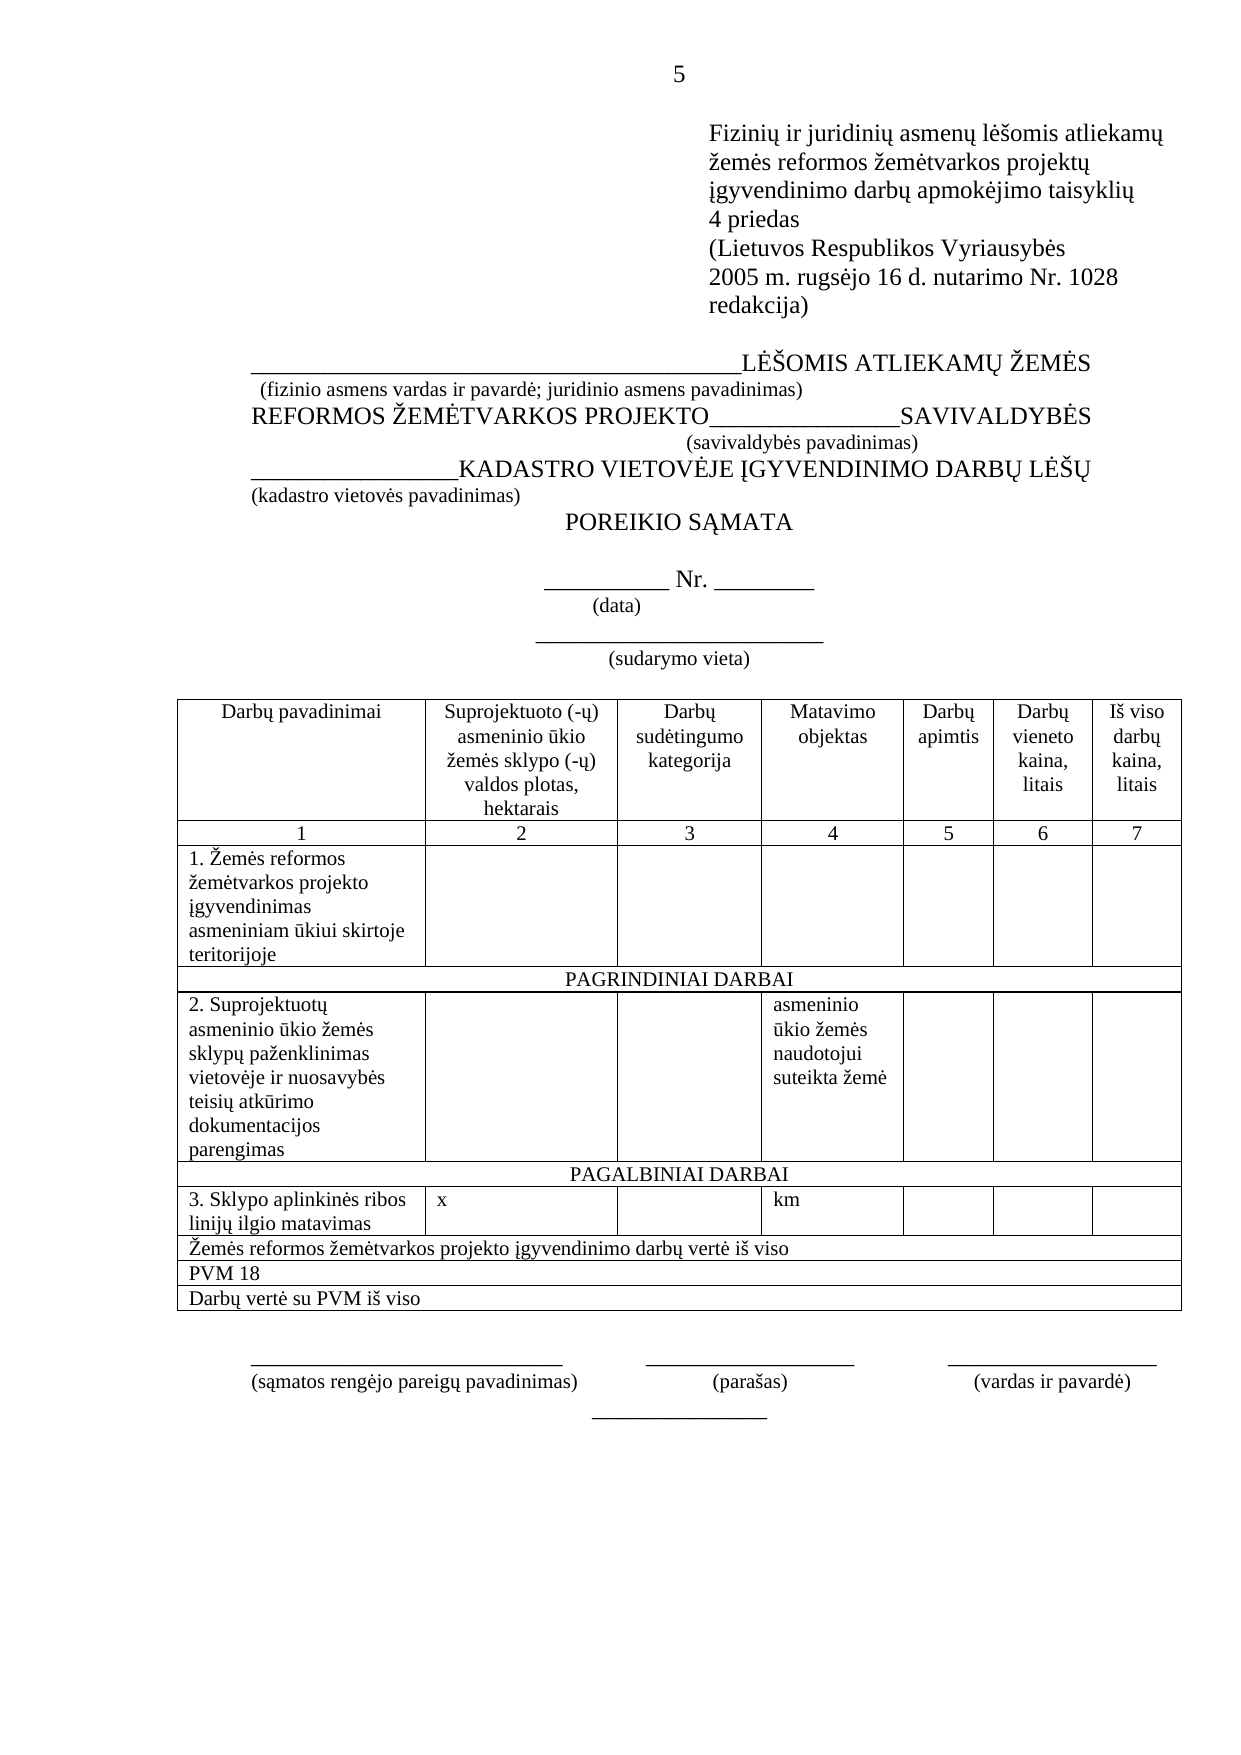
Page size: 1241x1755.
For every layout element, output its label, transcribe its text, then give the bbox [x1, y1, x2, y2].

table_cell 3. Sklypo aplinkinės ribos linijų ilgio matavimas [178, 1187, 425, 1235]
table_cell [904, 846, 993, 966]
table_cell [1093, 1187, 1181, 1235]
text (data) [177, 593, 1181, 617]
table_header Iš viso darbų kaina, litais [1093, 700, 1181, 820]
text REFORMOS ŽEMĖTVARKOS PROJEKTO SAVIVALDYBĖS [177, 401, 1181, 430]
table_cell [904, 993, 993, 1161]
table_header Suprojektuoto (-ų) asmeninio ūkio žemės sklypo (-ų) valdos plotas, hektarais [426, 700, 617, 820]
text Fizinių ir juridinių asmenų lėšomis atliekamų [709, 118, 1181, 147]
text _______________________ [177, 617, 1181, 646]
text __________ Nr. ________ [177, 564, 1181, 593]
text (sąmatos rengėjo pareigų pavadinimas) (parašas) (vardas ir pavardė) [177, 1369, 1181, 1393]
table_cell 5 [904, 821, 993, 845]
table_cell [762, 846, 903, 966]
table_cell PVM 18 [178, 1261, 1181, 1285]
table_cell [426, 993, 617, 1161]
table_header Darbų apimtis [904, 700, 993, 820]
text (kadastro vietovės pavadinimas) [177, 482, 1181, 507]
table_cell [994, 1187, 1092, 1235]
text ______________ [177, 1393, 1181, 1422]
table_cell [904, 1187, 993, 1235]
table_cell 1. Žemės reformos žemėtvarkos projekto įgyvendinimas asmeniniam ūkiui skirtoje teritorijoje [178, 846, 425, 966]
table_cell [618, 1187, 761, 1235]
table_cell x [426, 1187, 617, 1235]
table_cell Darbų vertė su PVM iš viso [178, 1286, 1181, 1310]
table_header Darbų vieneto kaina, litais [994, 700, 1092, 820]
table_cell 3 [618, 821, 761, 845]
table_cell 2 [426, 821, 617, 845]
table_cell PAGALBINIAI DARBAI [178, 1162, 1181, 1186]
table_header Matavimo objektas [762, 700, 903, 820]
table_cell 1 [178, 821, 425, 845]
table_cell asmeninio ūkio žemės naudotojui suteikta žemė [762, 993, 903, 1161]
table_cell [426, 846, 617, 966]
text redakcija) [177, 291, 1181, 319]
table_cell [1093, 993, 1181, 1161]
table_cell [994, 846, 1092, 966]
table_cell Žemės reformos žemėtvarkos projekto įgyvendinimo darbų vertė iš viso [178, 1236, 1181, 1260]
text (Lietuvos Respublikos Vyriausybės [177, 233, 1181, 262]
text (fizinio asmens vardas ir pavardė; juridinio asmens pavadinimas) [177, 377, 1181, 401]
text KADASTRO VIETOVĖJE ĮGYVENDINIMO DARBŲ LĖŠŲ [177, 454, 1181, 482]
text žemės reformos žemėtvarkos projektų [177, 147, 1181, 176]
table_cell 7 [1093, 821, 1181, 845]
text 2005 m. rugsėjo 16 d. nutarimo Nr. 1028 [177, 262, 1181, 291]
table_cell km [762, 1187, 903, 1235]
table_cell [1093, 846, 1181, 966]
text POREIKIO SĄMATA [177, 507, 1181, 535]
table_cell 4 [762, 821, 903, 845]
text 4 priedas [177, 204, 1181, 233]
table_cell [618, 846, 761, 966]
table_cell [994, 993, 1092, 1161]
text LĖŠOMIS ATLIEKAMŲ ŽEMĖS [177, 348, 1181, 377]
text (savivaldybės pavadinimas) [177, 430, 1181, 454]
table_cell [618, 993, 761, 1161]
table_cell 2. Suprojektuotų asmeninio ūkio žemės sklypų paženklinimas vietovėje ir nuosavybės teisių atkūrimo dokumentacijos parengimas [178, 993, 425, 1161]
table_header Darbų pavadinimai [178, 700, 425, 820]
table_header Darbų sudėtingumo kategorija [618, 700, 761, 820]
text (sudarymo vieta) [177, 646, 1181, 670]
table_cell PAGRINDINIAI DARBAI [178, 967, 1181, 991]
table_cell 6 [994, 821, 1092, 845]
text įgyvendinimo darbų apmokėjimo taisyklių [177, 176, 1181, 204]
